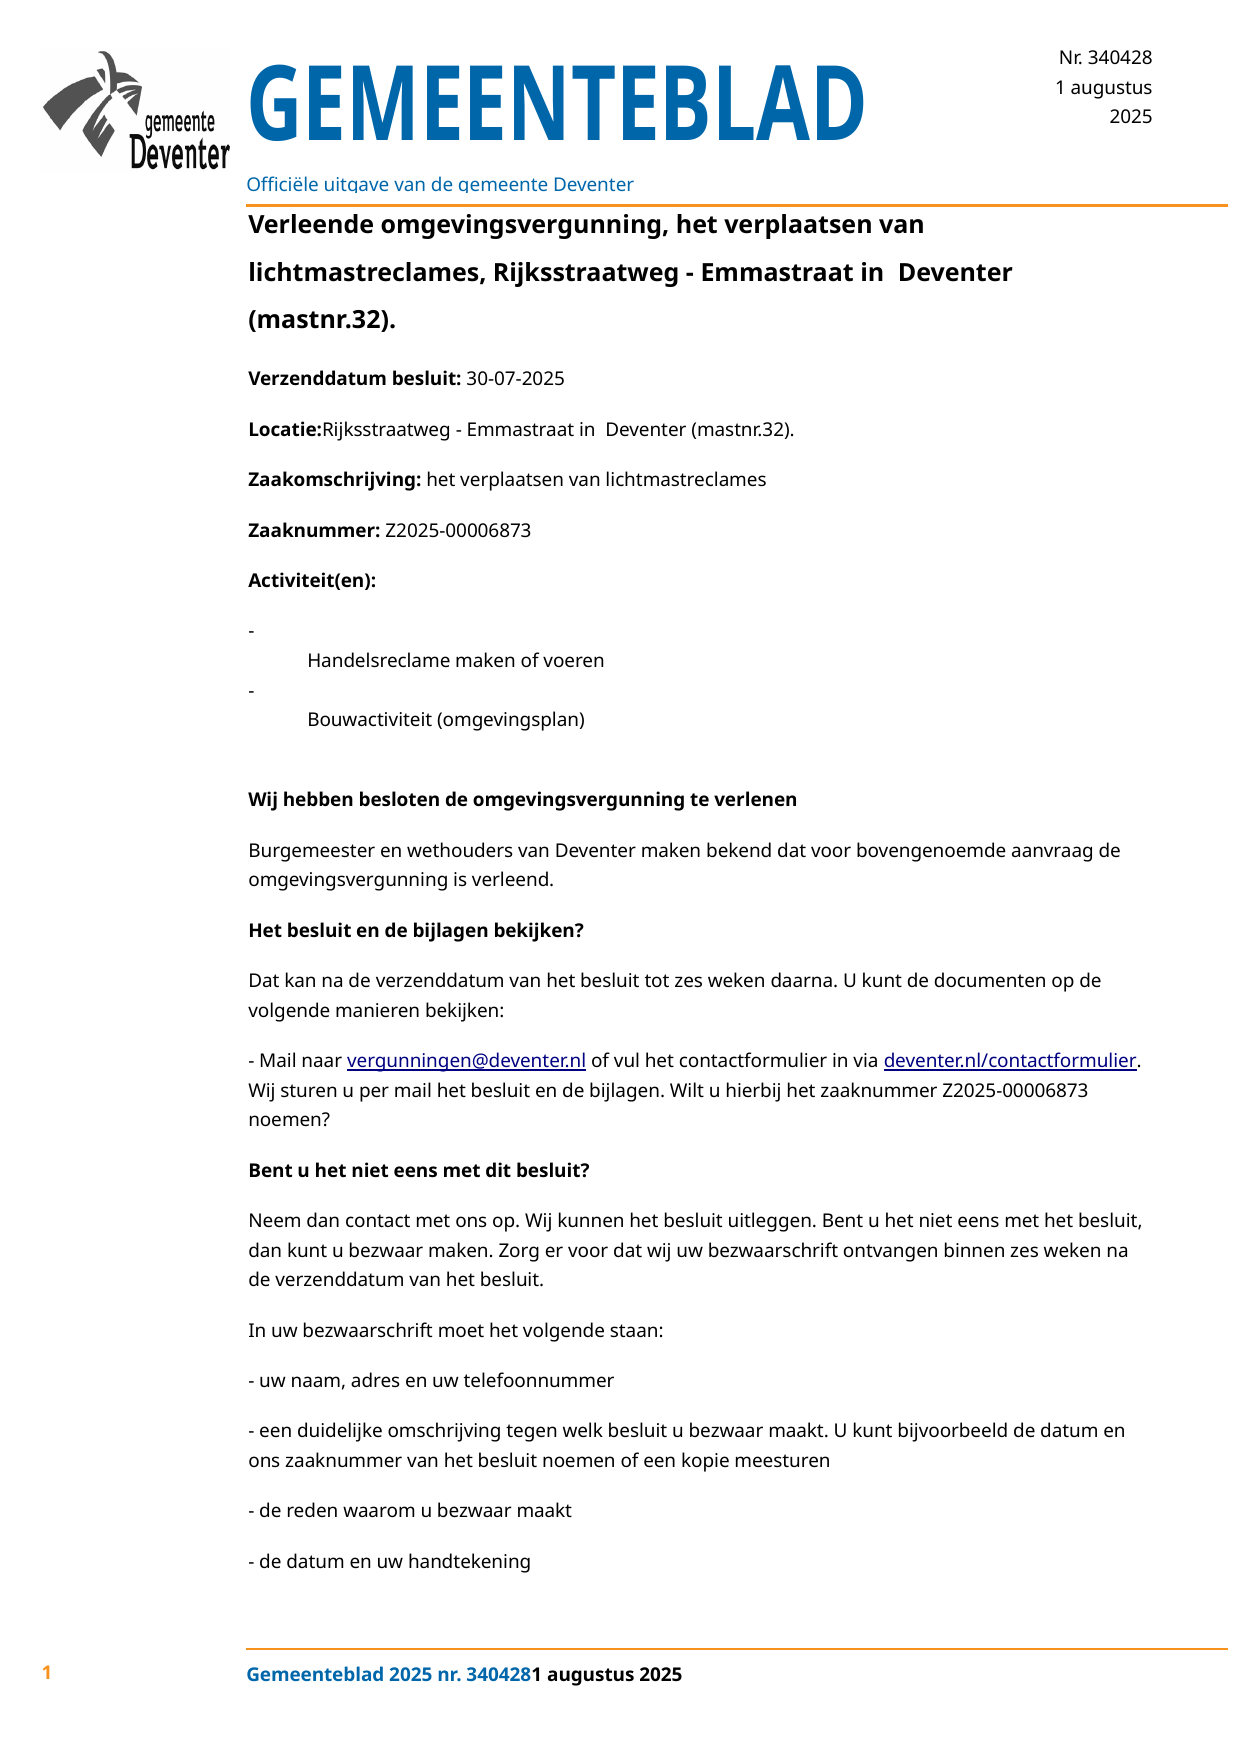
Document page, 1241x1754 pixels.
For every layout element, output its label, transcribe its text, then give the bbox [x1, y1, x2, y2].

text - de reden waarom u bezwaar maakt [248, 1498, 1152, 1523]
text - uw naam, adres en uw telefoonnummer [248, 1367, 1152, 1393]
text Verzenddatum besluit: 30-07-2025 [248, 366, 1152, 391]
list Handelsreclame maken of voeren [248, 647, 1152, 673]
text Dat kan na de verzenddatum van het besluit tot zes weken daarna. U kunt de documenten op de volgende manieren bekijken: [248, 967, 1152, 1022]
list Bouwactiviteit (omgevingsplan) [248, 706, 1152, 732]
text - de datum en uw handtekening [248, 1548, 1152, 1574]
text Locatie:Rijksstraatweg - Emmastraat in Deventer (mastnr.32). [248, 416, 1152, 442]
text Zaaknummer: Z2025-00006873 [248, 517, 1152, 542]
text Wij hebben besloten de omgevingsvergunning te verlenen [248, 786, 1152, 812]
text In uw bezwaarschrift moet het volgende staan: [248, 1317, 1152, 1342]
picture [41, 47, 231, 172]
text Verleende omgevingsvergunning, het verplaatsen van lichtmastreclames, Rijksstraatweg - Emmastraat in Deventer (mastnr.32). [248, 207, 1152, 336]
text Burgemeester en wethouders van Deventer maken bekend dat voor bovengenoemde aanvraag de omgevingsvergunning is verleend. [248, 837, 1152, 892]
text Neem dan contact met ons op. Wij kunnen het besluit uitleggen. Bent u het niet eens met het besluit, dan kunt u bezwaar maken. Zorg er voor dat wij uw bezwaarschrift ontvangen binnen zes weken na de verzenddatum van het besluit. [248, 1207, 1152, 1292]
text Bent u het niet eens met dit besluit? [248, 1157, 1152, 1182]
text - een duidelijke omschrijving tegen welk besluit u bezwaar maakt. U kunt bijvoorbeeld de datum en ons zaaknummer van het besluit noemen of een kopie meesturen [248, 1418, 1152, 1473]
text Activiteit(en): [248, 567, 1152, 593]
text Zaakomschrijving: het verplaatsen van lichtmastreclames [248, 466, 1152, 492]
text Het besluit en de bijlagen bekijken? [248, 917, 1152, 942]
text - Mail naar vergunningen@deventer.nl of vul het contactformulier in via deventer.nl/contactformulier. Wij sturen u per mail het besluit en de bijlagen. Wilt u hierbij het zaaknummer Z2025-00006873 noemen? [248, 1047, 1152, 1132]
